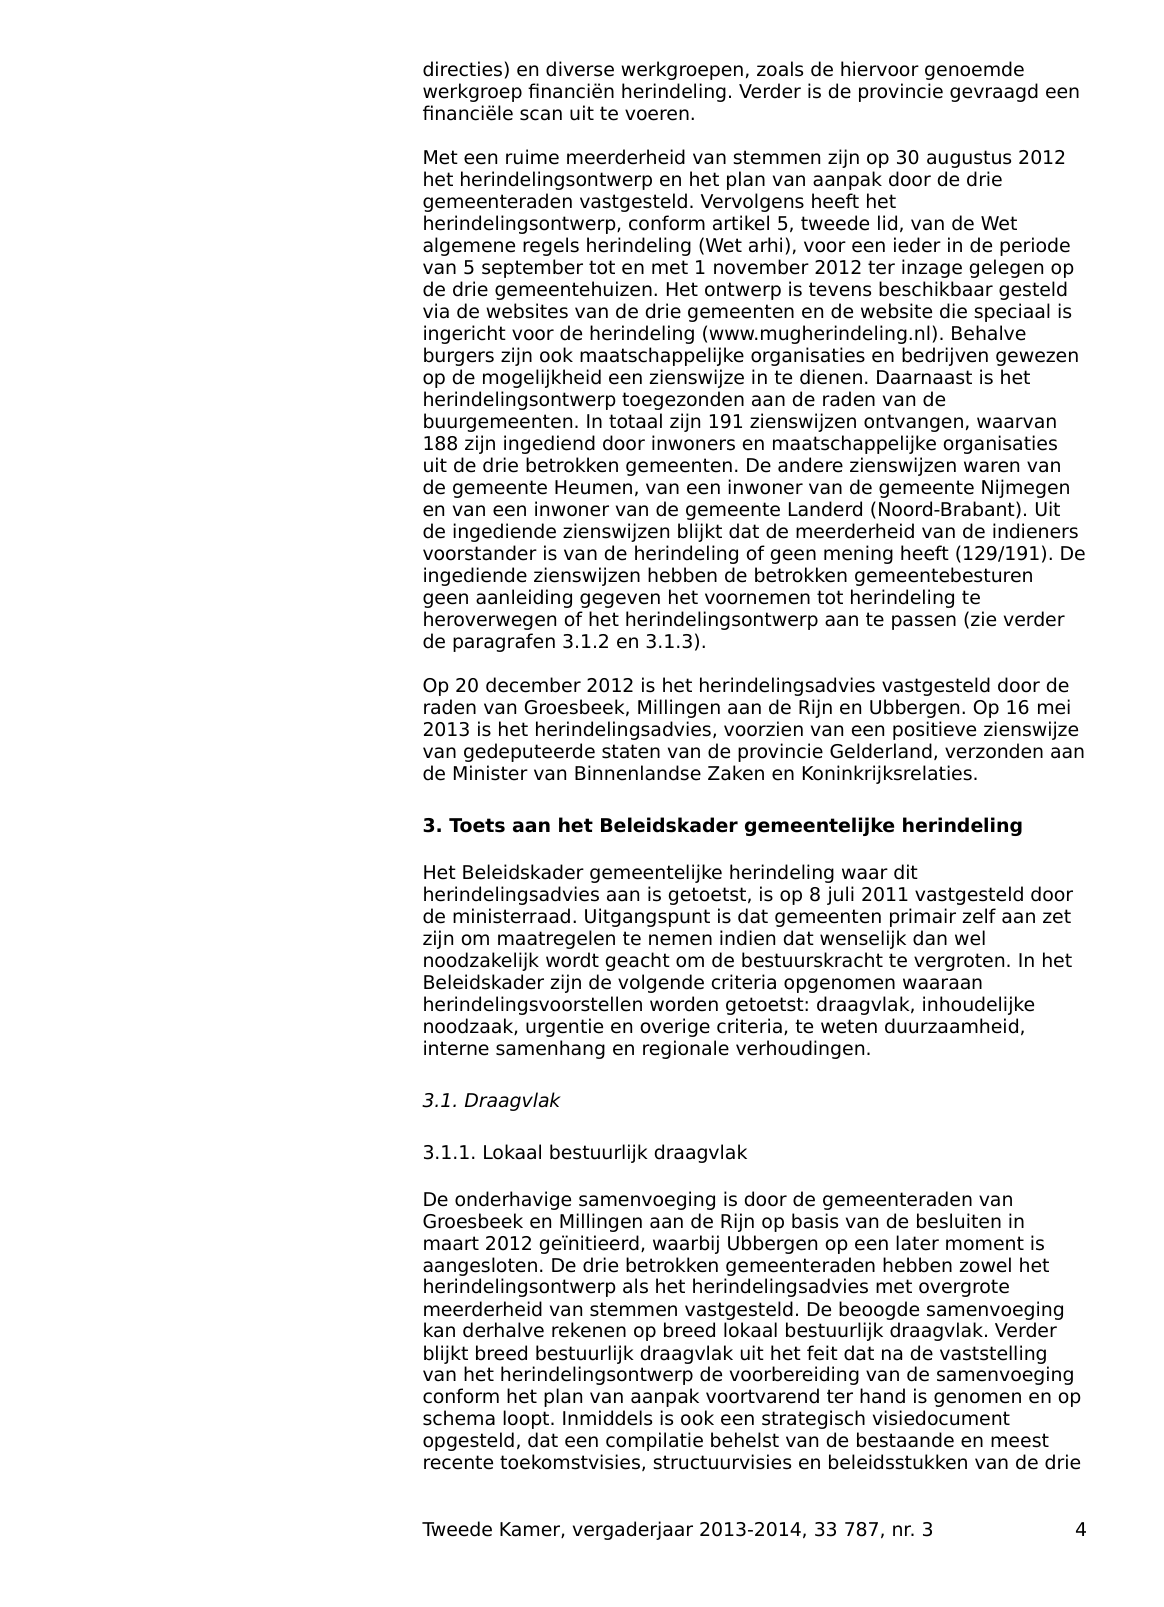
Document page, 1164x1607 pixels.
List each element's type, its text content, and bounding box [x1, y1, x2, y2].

text De onderhavige samenvoeging is door de gemeenteraden van Groesbeek en Millingen aan de Rijn op basis van de besluiten in maart 2012 geïnitieerd, waarbij Ubbergen op een later moment is aangesloten. De drie betrokken gemeenteraden hebben zowel het herindelingsontwerp als het herindelingsadvies met overgrote meerderheid van stemmen vastgesteld. De beoogde samenvoeging kan derhalve rekenen op breed lokaal bestuurlijk draagvlak. Verder blijkt breed bestuurlijk draagvlak uit het feit dat na de vaststelling van het herindelingsontwerp de voorbereiding van de samenvoeging conform het plan van aanpak voortvarend ter hand is genomen en op schema loopt. Inmiddels is ook een strategisch visiedocument opgesteld, dat een compilatie behelst van de bestaande en meest recente toekomstvisies, structuurvisies en beleidsstukken van de drie [422, 1188, 1087, 1474]
text directies) en diverse werkgroepen, zoals de hiervoor genoemde werkgroep financiën herindeling. Verder is de provincie gevraagd een financiële scan uit te voeren. [422, 59, 1087, 125]
subtitle 3.1.1. Lokaal bestuurlijk draagvlak [422, 1142, 1087, 1163]
subtitle 3.1. Draagvlak [422, 1089, 1087, 1112]
text Op 20 december 2012 is het herindelingsadvies vastgesteld door de raden van Groesbeek, Millingen aan de Rijn en Ubbergen. Op 16 mei 2013 is het herindelingsadvies, voorzien van een positieve zienswijze van gedeputeerde staten van de provincie Gelderland, verzonden aan de Minister van Binnenlandse Zaken en Koninkrijksrelaties. [422, 675, 1087, 785]
subtitle 3. Toets aan het Beleidskader gemeentelijke herindeling [422, 815, 1087, 837]
text Met een ruime meerderheid van stemmen zijn op 30 augustus 2012 het herindelingsontwerp en het plan van aanpak door de drie gemeenteraden vastgesteld. Vervolgens heeft het herindelingsontwerp, conform artikel 5, tweede lid, van de Wet algemene regels herindeling (Wet arhi), voor een ieder in de periode van 5 september tot en met 1 november 2012 ter inzage gelegen op de drie gemeentehuizen. Het ontwerp is tevens beschikbaar gesteld via de websites van de drie gemeenten en de website die speciaal is ingericht voor de herindeling (www.mugherindeling.nl). Behalve burgers zijn ook maatschappelijke organisaties en bedrijven gewezen op de mogelijkheid een zienswijze in te dienen. Daarnaast is het herindelingsontwerp toegezonden aan de raden van de buurgemeenten. In totaal zijn 191 zienswijzen ontvangen, waarvan 188 zijn ingediend door inwoners en maatschappelijke organisaties uit de drie betrokken gemeenten. De andere zienswijzen waren van de gemeente Heumen, van een inwoner van de gemeente Nijmegen en van een inwoner van de gemeente Landerd (Noord-Brabant). Uit de ingediende zienswijzen blijkt dat de meerderheid van de indieners voorstander is van de herindeling of geen mening heeft (129/191). De ingediende zienswijzen hebben de betrokken gemeentebesturen geen aanleiding gegeven het voornemen tot herindeling te heroverwegen of het herindelingsontwerp aan te passen (zie verder de paragrafen 3.1.2 en 3.1.3). [422, 147, 1087, 653]
text Het Beleidskader gemeentelijke herindeling waar dit herindelingsadvies aan is getoetst, is op 8 juli 2011 vastgesteld door de ministerraad. Uitgangspunt is dat gemeenten primair zelf aan zet zijn om maatregelen te nemen indien dat wenselijk dan wel noodzakelijk wordt geacht om de bestuurskracht te vergroten. In het Beleidskader zijn de volgende criteria opgenomen waaraan herindelingsvoorstellen worden getoetst: draagvlak, inhoudelijke noodzaak, urgentie en overige criteria, te weten duurzaamheid, interne samenhang en regionale verhoudingen. [422, 862, 1087, 1059]
